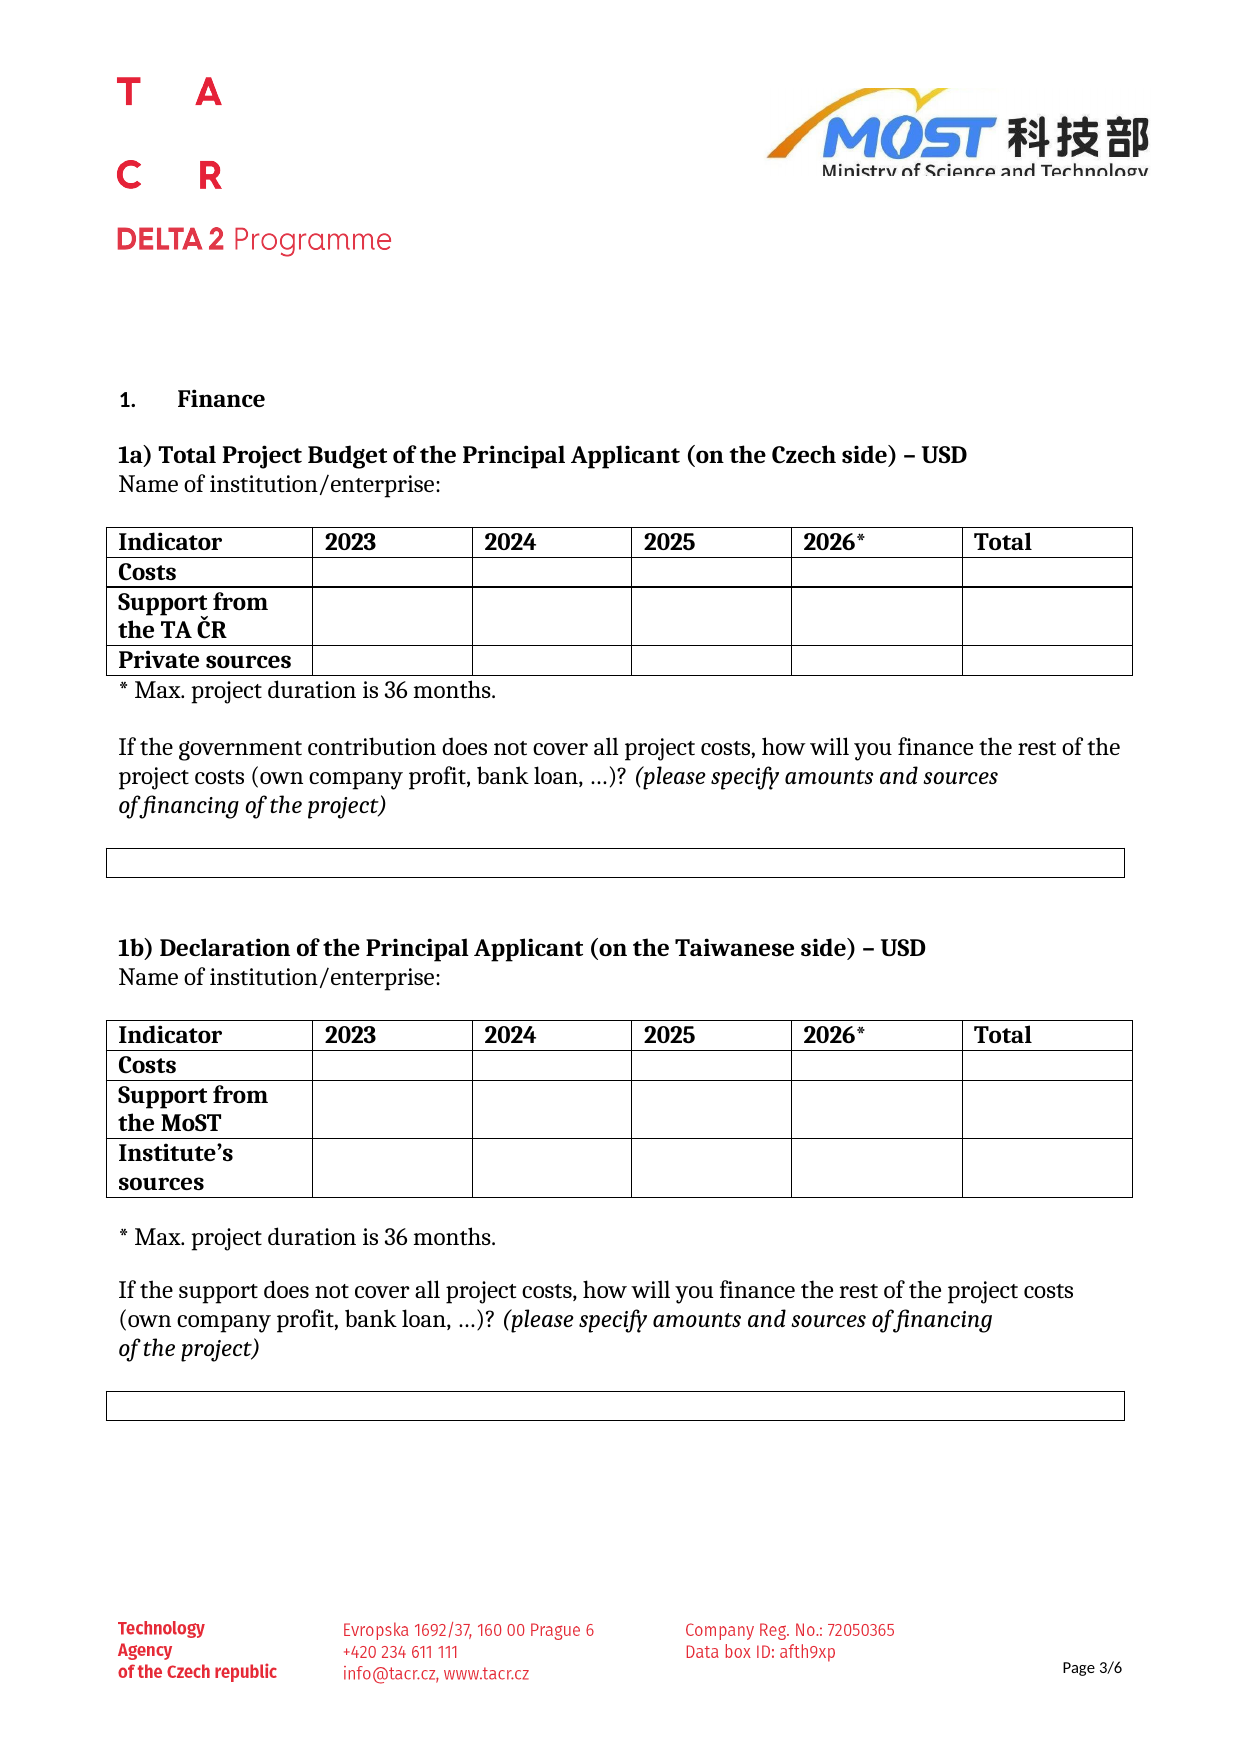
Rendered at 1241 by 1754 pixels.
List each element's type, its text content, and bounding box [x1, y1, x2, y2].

list Finance [118, 384, 1122, 413]
table_cell [632, 558, 791, 586]
table_header [107, 849, 1124, 877]
table_header [107, 1392, 1124, 1420]
table_cell [313, 1081, 472, 1138]
table_cell [632, 1081, 791, 1138]
table_cell [963, 1051, 1132, 1079]
table_header Total [963, 1021, 1132, 1050]
table_cell Support from the MoST [107, 1081, 312, 1138]
table_cell [473, 1081, 631, 1138]
table_cell [313, 588, 472, 645]
table_cell [473, 646, 631, 675]
table_cell [963, 588, 1132, 645]
table_cell [792, 558, 962, 586]
text If the support does not cover all project costs, how will you finance the rest of the project costs (own company profit, bank loan, …)? (please specify amounts and sources of financing of the project) [118, 1276, 1122, 1363]
table_header Indicator [107, 528, 312, 557]
text * Max. project duration is 36 months. [118, 676, 1122, 704]
table_header 2023 [313, 528, 472, 557]
text Name of institution/enterprise: [118, 470, 1122, 499]
table_cell Institute’s sources [107, 1139, 312, 1197]
table_cell [313, 1139, 472, 1197]
table_cell [313, 1051, 472, 1079]
table_cell [632, 1051, 791, 1079]
table_cell [792, 646, 962, 675]
table_cell [963, 558, 1132, 586]
table_cell [963, 1081, 1132, 1138]
table_header 2026* [792, 1021, 962, 1050]
table_header 2024 [473, 1021, 631, 1050]
table_cell [473, 588, 631, 645]
table_cell [632, 1139, 791, 1197]
table_cell [792, 1081, 962, 1138]
table_header 2026* [792, 528, 962, 557]
table_cell Private sources [107, 646, 312, 675]
table_header 2023 [313, 1021, 472, 1050]
table_cell [473, 1051, 631, 1079]
text If the government contribution does not cover all project costs, how will you finance the rest of the project costs (own company profit, bank loan, …)? (please specify amounts and sources of financing of the project) [118, 733, 1122, 819]
table_cell Costs [107, 558, 312, 586]
table_cell [473, 1139, 631, 1197]
text Name of institution/enterprise: [118, 962, 1122, 991]
table_header Indicator [107, 1021, 312, 1050]
table_cell [792, 588, 962, 645]
table_cell [313, 646, 472, 675]
text 1b) Declaration of the Principal Applicant (on the Taiwanese side) – USD [118, 934, 1122, 962]
text * Max. project duration is 36 months. [118, 1223, 1122, 1251]
table_cell [313, 558, 472, 586]
table_header Total [963, 528, 1132, 557]
table_cell [473, 558, 631, 586]
table_cell [632, 588, 791, 645]
table_cell Support from the TA ČR [107, 588, 312, 645]
text 1a) Total Project Budget of the Principal Applicant (on the Czech side) – USD [118, 441, 1122, 470]
table_header 2024 [473, 528, 631, 557]
table_cell [632, 646, 791, 675]
table_cell [963, 646, 1132, 675]
table_cell [963, 1139, 1132, 1197]
table_cell Costs [107, 1051, 312, 1079]
table_header 2025 [632, 528, 791, 557]
table_cell [792, 1139, 962, 1197]
table_cell [792, 1051, 962, 1079]
table_header 2025 [632, 1021, 791, 1050]
